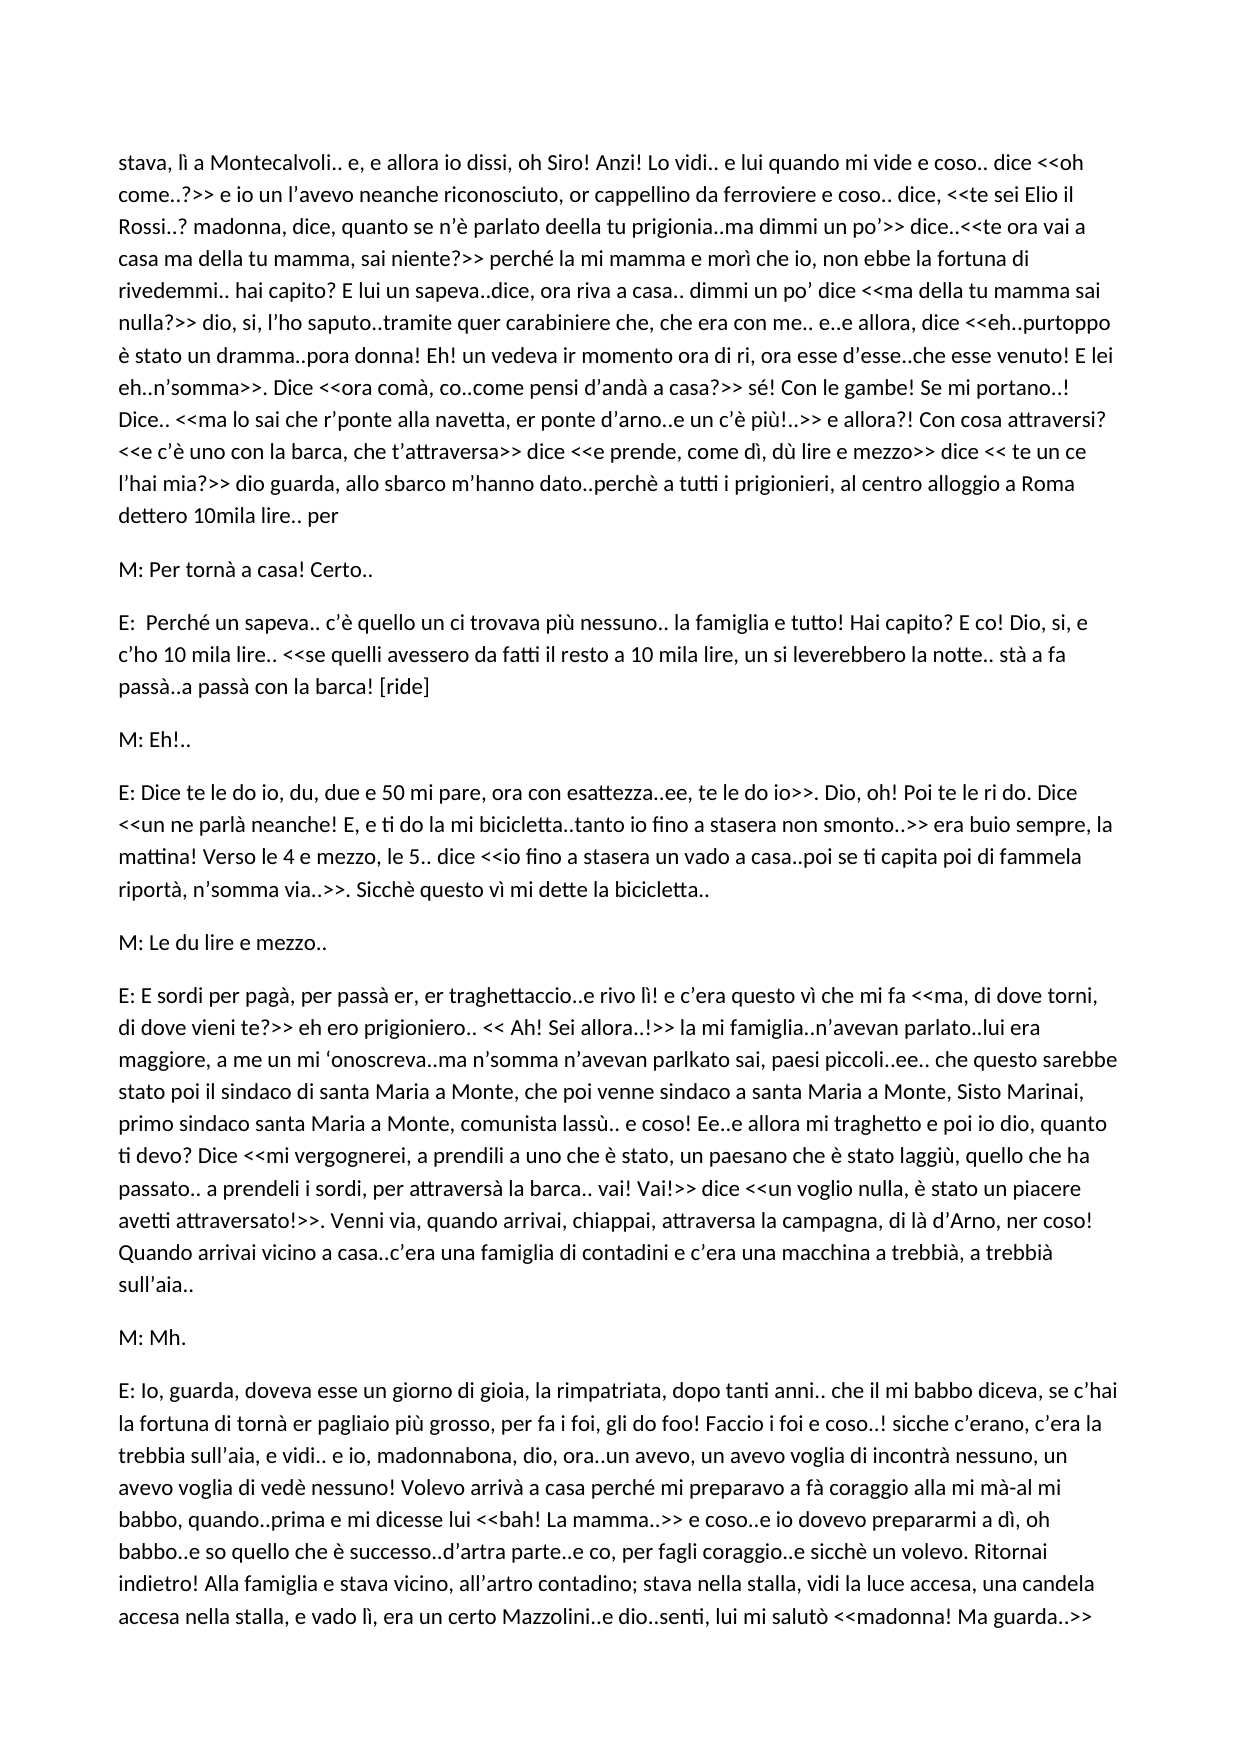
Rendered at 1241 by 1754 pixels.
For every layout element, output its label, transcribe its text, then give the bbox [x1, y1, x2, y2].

text E: Io, guarda, doveva esse un giorno di gioia, la rimpatriata, dopo tanti anni.. che il mi babbo diceva, se c’hai la fortuna di tornà er pagliaio più grosso, per fa i foi, gli do foo! Faccio i foi e coso..! sicche c’erano, c’era la trebbia sull’aia, e vidi.. e io, madonnabona, dio, ora..un avevo, un avevo voglia di incontrà nessuno, un avevo voglia di vedè nessuno! Volevo arrivà a casa perché mi preparavo a fà coraggio alla mi mà-al mi babbo, quando..prima e mi dicesse lui <<bah! La mamma..>> e coso..e io dovevo prepararmi a dì, oh babbo..e so quello che è successo..d’artra parte..e co, per fagli coraggio..e sicchè un volevo. Ritornai indietro! Alla famiglia e stava vicino, all’artro contadino; stava nella stalla, vidi la luce accesa, una candela accesa nella stalla, e vado lì, era un certo Mazzolini..e dio..senti, lui mi salutò <<madonna! Ma guarda..>> [118, 1376, 1122, 1630]
text E: E sordi per pagà, per passà er, er traghettaccio..e rivo lì! e c’era questo vì che mi fa <<ma, di dove torni, di dove vieni te?>> eh ero prigioniero.. << Ah! Sei allora..!>> la mi famiglia..n’avevan parlato..lui era maggiore, a me un mi ‘onoscreva..ma n’somma n’avevan parlkato sai, paesi piccoli..ee.. che questo sarebbe stato poi il sindaco di santa Maria a Monte, che poi venne sindaco a santa Maria a Monte, Sisto Marinai, primo sindaco santa Maria a Monte, comunista lassù.. e coso! Ee..e allora mi traghetto e poi io dio, quanto ti devo? Dice <<mi vergognerei, a prendili a uno che è stato, un paesano che è stato laggiù, quello che ha passato.. a prendeli i sordi, per attraversà la barca.. vai! Vai!>> dice <<un voglio nulla, è stato un piacere avetti attraversato!>>. Venni via, quando arrivai, chiappai, attraversa la campagna, di là d’Arno, ner coso! Quando arrivai vicino a casa..c’era una famiglia di contadini e c’era una macchina a trebbià, a trebbià sull’aia.. [118, 981, 1122, 1298]
text E: Perché un sapeva.. c’è quello un ci trovava più nessuno.. la famiglia e tutto! Hai capito? E co! Dio, si, e c’ho 10 mila lire.. <<se quelli avessero da fatti il resto a 10 mila lire, un si leverebbero la notte.. stà a fa passà..a passà con la barca! [ride] [118, 608, 1122, 700]
text E: Dice te le do io, du, due e 50 mi pare, ora con esattezza..ee, te le do io>>. Dio, oh! Poi te le ri do. Dice <<un ne parlà neanche! E, e ti do la mi bicicletta..tanto io fino a stasera non smonto..>> era buio sempre, la mattina! Verso le 4 e mezzo, le 5.. dice <<io fino a stasera un vado a casa..poi se ti capita poi di fammela riportà, n’somma via..>>. Sicchè questo vì mi dette la bicicletta.. [118, 778, 1122, 903]
text M: Per tornà a casa! Certo.. [118, 555, 1122, 583]
text M: Eh!.. [118, 725, 1122, 753]
text M: Le du lire e mezzo.. [118, 928, 1122, 956]
text stava, lì a Montecalvoli.. e, e allora io dissi, oh Siro! Anzi! Lo vidi.. e lui quando mi vide e coso.. dice <<oh come..?>> e io un l’avevo neanche riconosciuto, or cappellino da ferroviere e coso.. dice, <<te sei Elio il Rossi..? madonna, dice, quanto se n’è parlato deella tu prigionia..ma dimmi un po’>> dice..<<te ora vai a casa ma della tu mamma, sai niente?>> perché la mi mamma e morì che io, non ebbe la fortuna di rivedemmi.. hai capito? E lui un sapeva..dice, ora riva a casa.. dimmi un po’ dice <<ma della tu mamma sai nulla?>> dio, si, l’ho saputo..tramite quer carabiniere che, che era con me.. e..e allora, dice <<eh..purtoppo è stato un dramma..pora donna! Eh! un vedeva ir momento ora di ri, ora esse d’esse..che esse venuto! E lei eh..n’somma>>. Dice <<ora comà, co..come pensi d’andà a casa?>> sé! Con le gambe! Se mi portano..! Dice.. <<ma lo sai che r’ponte alla navetta, er ponte d’arno..e un c’è più!..>> e allora?! Con cosa attraversi? <<e c’è uno con la barca, che t’attraversa>> dice <<e prende, come dì, dù lire e mezzo>> dice << te un ce l’hai mia?>> dio guarda, allo sbarco m’hanno dato..perchè a tutti i prigionieri, al centro alloggio a Roma dettero 10mila lire.. per [118, 148, 1122, 530]
text M: Mh. [118, 1323, 1122, 1351]
